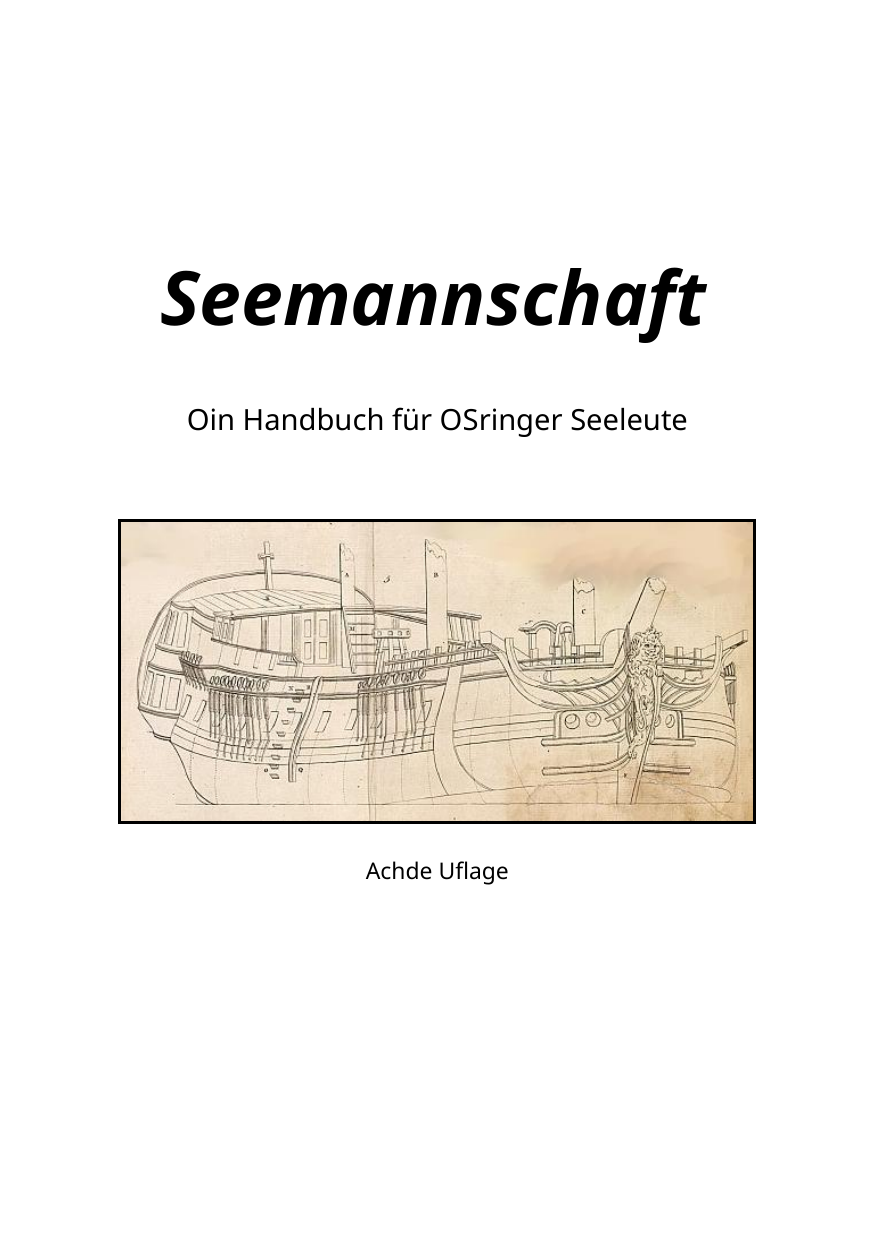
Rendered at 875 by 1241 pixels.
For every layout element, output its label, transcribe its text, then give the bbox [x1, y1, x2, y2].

picture [121, 522, 753, 821]
text Oin Handbuch für OSringer Seeleute [118, 400, 756, 439]
subtitle Seemannschaft [118, 245, 756, 347]
text Achde Uflage [118, 855, 756, 887]
